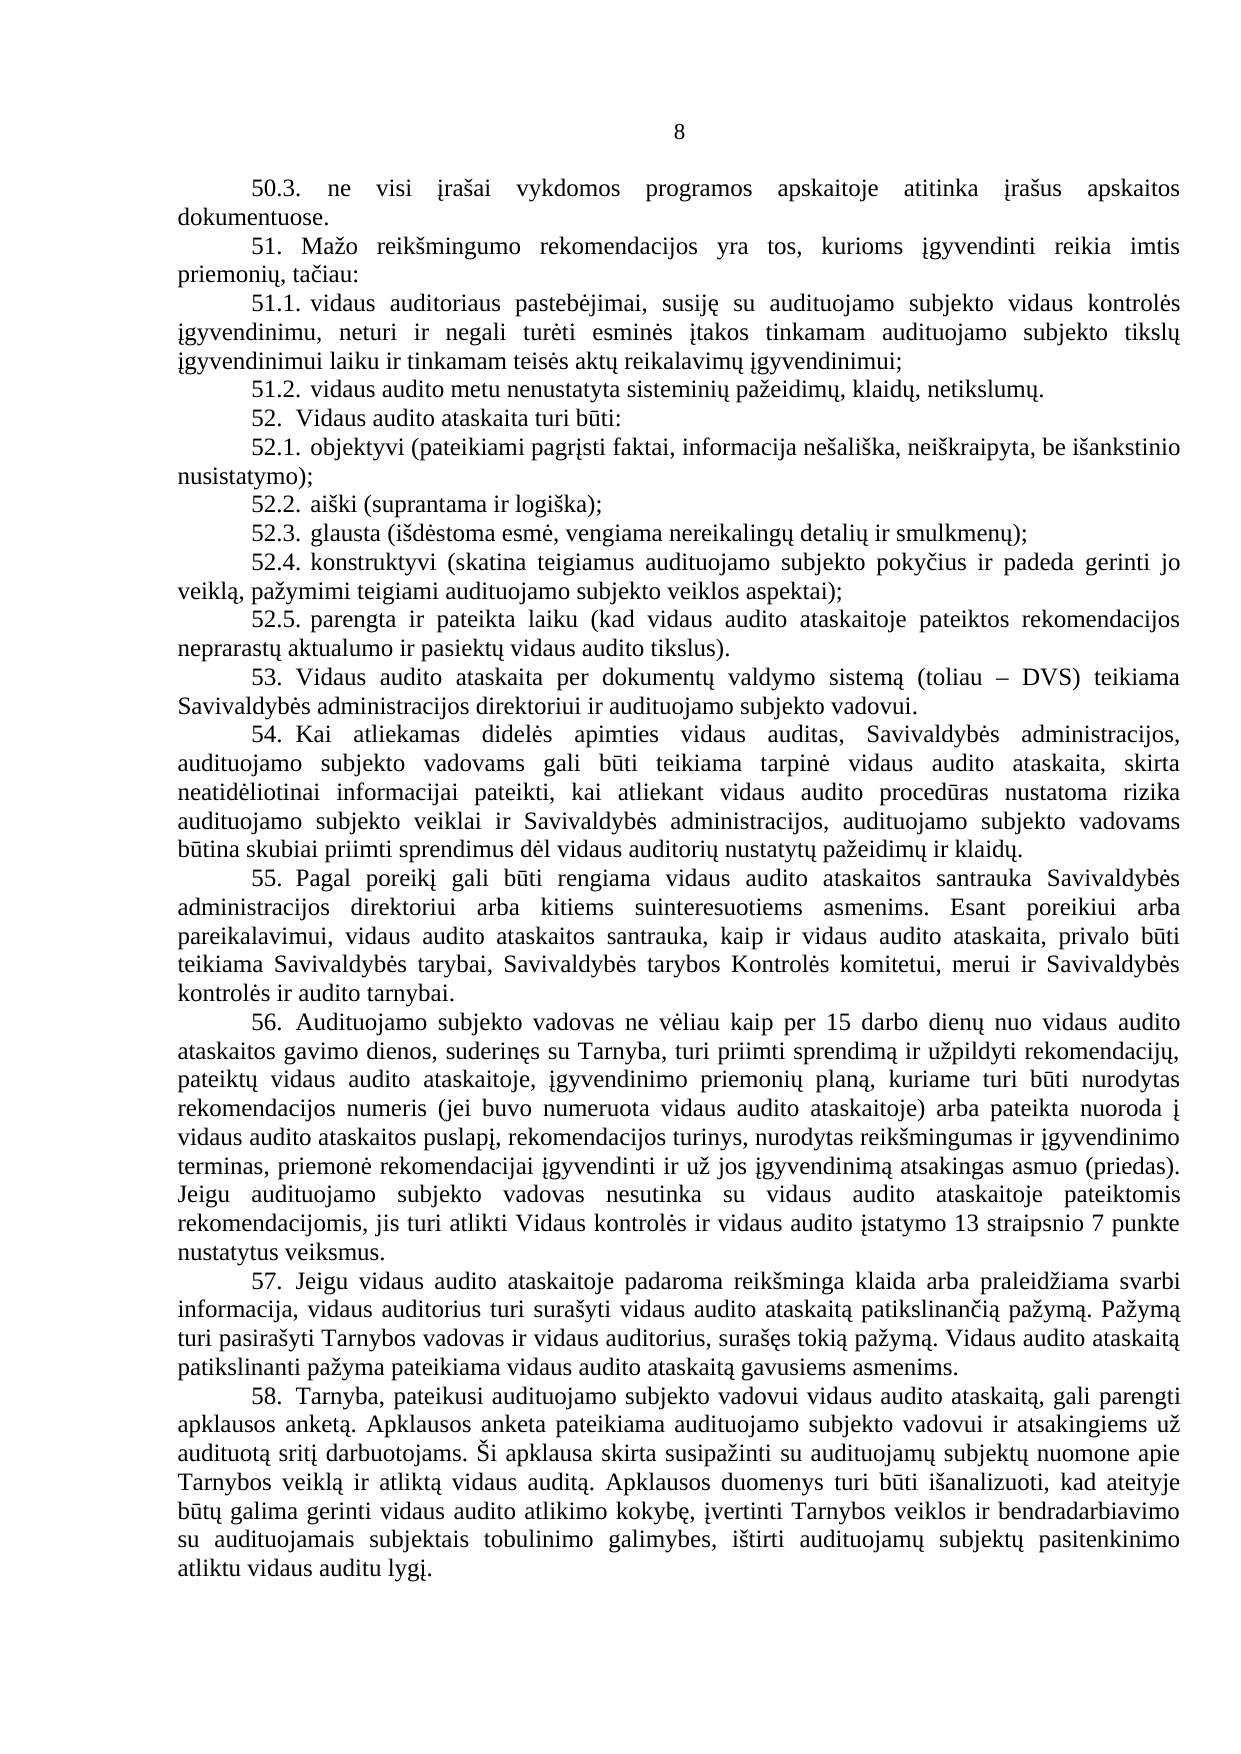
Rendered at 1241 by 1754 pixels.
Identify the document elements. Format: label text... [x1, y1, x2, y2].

text 52.4. konstruktyvi (skatina teigiamus audituojamo subjekto pokyčius ir padeda gerinti jo veiklą, pažymimi teigiami audituojamo subjekto veiklos aspektai); [177, 547, 1181, 604]
text 57. Jeigu vidaus audito ataskaitoje padaroma reikšminga klaida arba praleidžiama svarbi informacija, vidaus auditorius turi surašyti vidaus audito ataskaitą patikslinančią pažymą. Pažymą turi pasirašyti Tarnybos vadovas ir vidaus auditorius, surašęs tokią pažymą. Vidaus audito ataskaitą patikslinanti pažyma pateikiama vidaus audito ataskaitą gavusiems asmenims. [177, 1266, 1181, 1381]
text 51. Mažo reikšmingumo rekomendacijos yra tos, kurioms įgyvendinti reikia imtis priemonių, tačiau: [177, 231, 1181, 288]
text 58. Tarnyba, pateikusi audituojamo subjekto vadovui vidaus audito ataskaitą, gali parengti apklausos anketą. Apklausos anketa pateikiama audituojamo subjekto vadovui ir atsakingiems už audituotą sritį darbuotojams. Ši apklausa skirta susipažinti su audituojamų subjektų nuomone apie Tarnybos veiklą ir atliktą vidaus auditą. Apklausos duomenys turi būti išanalizuoti, kad ateityje būtų galima gerinti vidaus audito atlikimo kokybę, įvertinti Tarnybos veiklos ir bendradarbiavimo su audituojamais subjektais tobulinimo galimybes, ištirti audituojamų subjektų pasitenkinimo atliktu vidaus auditu lygį. [177, 1381, 1181, 1582]
text 52.3. glausta (išdėstoma esmė, vengiama nereikalingų detalių ir smulkmenų); [236, 518, 1181, 547]
text 55. Pagal poreikį gali būti rengiama vidaus audito ataskaitos santrauka Savivaldybės administracijos direktoriui arba kitiems suinteresuotiems asmenims. Esant poreikiui arba pareikalavimui, vidaus audito ataskaitos santrauka, kaip ir vidaus audito ataskaita, privalo būti teikiama Savivaldybės tarybai, Savivaldybės tarybos Kontrolės komitetui, merui ir Savivaldybės kontrolės ir audito tarnybai. [177, 863, 1181, 1007]
text 51.2. vidaus audito metu nenustatyta sisteminių pažeidimų, klaidų, netikslumų. [177, 374, 1181, 403]
text 54. Kai atliekamas didelės apimties vidaus auditas, Savivaldybės administracijos, audituojamo subjekto vadovams gali būti teikiama tarpinė vidaus audito ataskaita, skirta neatidėliotinai informacijai pateikti, kai atliekant vidaus audito procedūras nustatoma rizika audituojamo subjekto veiklai ir Savivaldybės administracijos, audituojamo subjekto vadovams būtina skubiai priimti sprendimus dėl vidaus auditorių nustatytų pažeidimų ir klaidų. [177, 719, 1181, 863]
text 56. Audituojamo subjekto vadovas ne vėliau kaip per 15 darbo dienų nuo vidaus audito ataskaitos gavimo dienos, suderinęs su Tarnyba, turi priimti sprendimą ir užpildyti rekomendacijų, pateiktų vidaus audito ataskaitoje, įgyvendinimo priemonių planą, kuriame turi būti nurodytas rekomendacijos numeris (jei buvo numeruota vidaus audito ataskaitoje) arba pateikta nuoroda į vidaus audito ataskaitos puslapį, rekomendacijos turinys, nurodytas reikšmingumas ir įgyvendinimo terminas, priemonė rekomendacijai įgyvendinti ir už jos įgyvendinimą atsakingas asmuo (priedas). Jeigu audituojamo subjekto vadovas nesutinka su vidaus audito ataskaitoje pateiktomis rekomendacijomis, jis turi atlikti Vidaus kontrolės ir vidaus audito įstatymo 13 straipsnio 7 punkte nustatytus veiksmus. [177, 1007, 1181, 1266]
text 51.1. vidaus auditoriaus pastebėjimai, susiję su audituojamo subjekto vidaus kontrolės įgyvendinimu, neturi ir negali turėti esminės įtakos tinkamam audituojamo subjekto tikslų įgyvendinimui laiku ir tinkamam teisės aktų reikalavimų įgyvendinimui; [177, 288, 1181, 374]
text 50.3. ne visi įrašai vykdomos programos apskaitoje atitinka įrašus apskaitos dokumentuose. [177, 173, 1181, 231]
text 52.1. objektyvi (pateikiami pagrįsti faktai, informacija nešališka, neiškraipyta, be išankstinio nusistatymo); [177, 432, 1181, 489]
text 53. Vidaus audito ataskaita per dokumentų valdymo sistemą (toliau – DVS) teikiama Savivaldybės administracijos direktoriui ir audituojamo subjekto vadovui. [177, 662, 1181, 719]
text 52.2. aiški (suprantama ir logiška); [251, 489, 1181, 518]
text 52.5. parengta ir pateikta laiku (kad vidaus audito ataskaitoje pateiktos rekomendacijos neprarastų aktualumo ir pasiektų vidaus audito tikslus). [177, 604, 1181, 662]
text 52. Vidaus audito ataskaita turi būti: [244, 403, 1181, 432]
